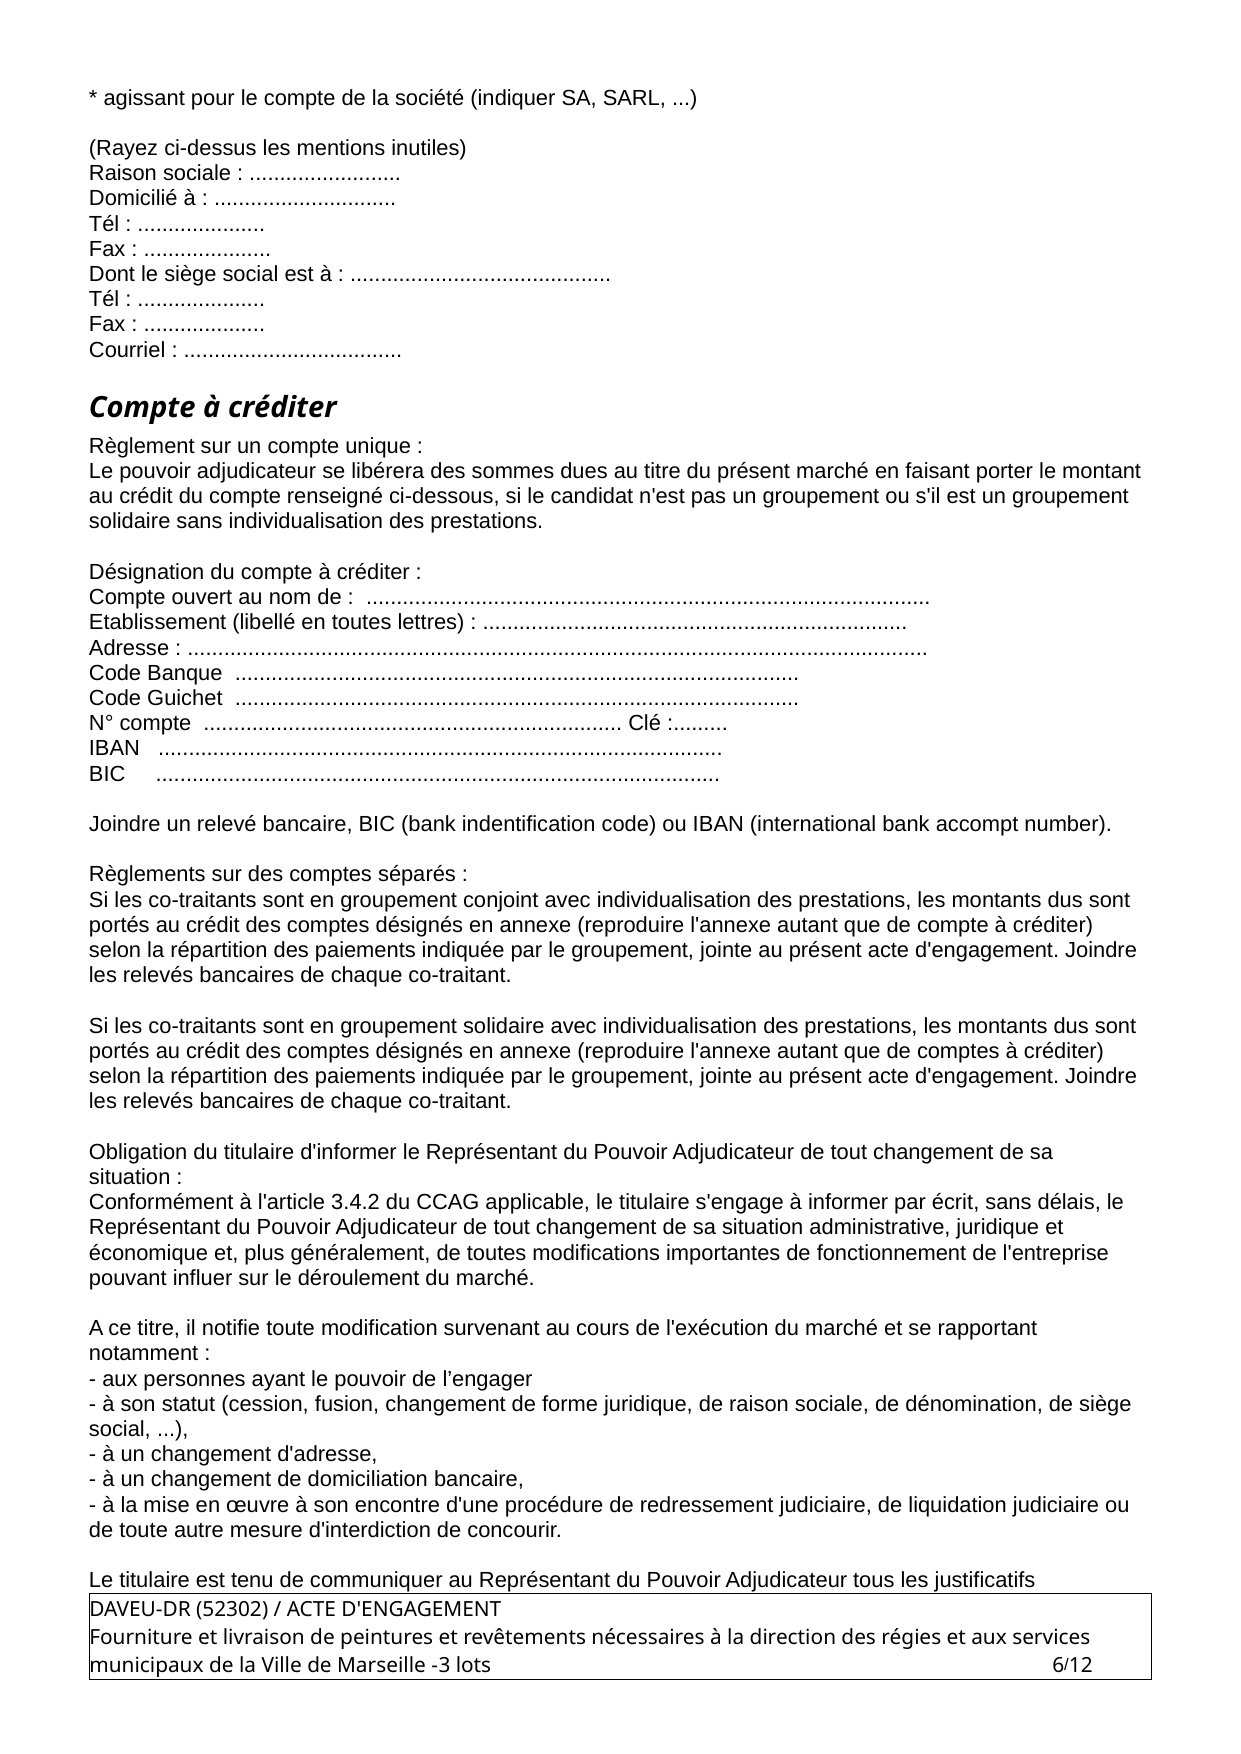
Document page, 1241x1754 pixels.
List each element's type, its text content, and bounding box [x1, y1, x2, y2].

text - à son statut (cession, fusion, changement de forme juridique, de raison sociale, de dénomination, de siège social, ...), [89, 1391, 1152, 1441]
text IBAN ............................................................................................. [89, 735, 1152, 760]
text Domicilié à : .............................. [89, 185, 1152, 211]
text - à la mise en œuvre à son encontre d'une procédure de redressement judiciaire, de liquidation judiciaire ou de toute autre mesure d'interdiction de concourir. [89, 1491, 1152, 1542]
text Code Banque ............................................................................................. [89, 659, 1152, 685]
text Le titulaire est tenu de communiquer au Représentant du Pouvoir Adjudicateur tous les justificatifs [89, 1567, 1152, 1592]
text Obligation du titulaire d'informer le Représentant du Pouvoir Adjudicateur de tout changement de sa situation : [89, 1138, 1152, 1189]
text Désignation du compte à créditer : [89, 559, 1152, 584]
text Etablissement (libellé en toutes lettres) : ...................................................................... [89, 609, 1152, 634]
text Fax : .................... [89, 311, 1152, 337]
text Courriel : .................................... [89, 337, 1152, 362]
text BIC ............................................................................................. [89, 760, 1152, 786]
text Règlements sur des comptes séparés : [89, 861, 1152, 886]
text N° compte ..................................................................... Clé :......... [89, 710, 1152, 735]
text (Rayez ci-dessus les mentions inutiles) [89, 135, 1152, 160]
text Joindre un relevé bancaire, BIC (bank indentification code) ou IBAN (international bank accompt number). [89, 811, 1152, 836]
text Règlement sur un compte unique : [89, 433, 1152, 458]
text Dont le siège social est à : ........................................... [89, 261, 1152, 286]
subtitle Compte à créditer [89, 387, 1152, 426]
text Le pouvoir adjudicateur se libérera des sommes dues au titre du présent marché en faisant porter le montant au crédit du compte renseigné ci-dessous, si le candidat n'est pas un groupement ou s'il est un groupement solidaire sans individualisation des prestations. [89, 458, 1152, 533]
text Conformément à l'article 3.4.2 du CCAG applicable, le titulaire s'engage à informer par écrit, sans délais, le Représentant du Pouvoir Adjudicateur de tout changement de sa situation administrative, juridique et économique et, plus généralement, de toutes modifications importantes de fonctionnement de l'entreprise pouvant influer sur le déroulement du marché. [89, 1189, 1152, 1290]
text Si les co-traitants sont en groupement solidaire avec individualisation des prestations, les montants dus sont portés au crédit des comptes désignés en annexe (reproduire l'annexe autant que de comptes à créditer) selon la répartition des paiements indiquée par le groupement, jointe au présent acte d'engagement. Joindre les relevés bancaires de chaque co-traitant. [89, 1012, 1152, 1113]
text Compte ouvert au nom de : ............................................................................................. [89, 584, 1152, 609]
text Fax : ..................... [89, 236, 1152, 261]
text Adresse : .......................................................................................................................... [89, 634, 1152, 659]
text Code Guichet ............................................................................................. [89, 685, 1152, 710]
text - à un changement d'adresse, [89, 1441, 1152, 1466]
text - à un changement de domiciliation bancaire, [89, 1466, 1152, 1491]
text * agissant pour le compte de la société (indiquer SA, SARL, ...) [89, 84, 1152, 110]
text Tél : ..................... [89, 211, 1152, 236]
text Raison sociale : ......................... [89, 160, 1152, 185]
text Si les co-traitants sont en groupement conjoint avec individualisation des prestations, les montants dus sont portés au crédit des comptes désignés en annexe (reproduire l'annexe autant que de compte à créditer) selon la répartition des paiements indiquée par le groupement, jointe au présent acte d'engagement. Joindre les relevés bancaires de chaque co-traitant. [89, 886, 1152, 987]
text Tél : ..................... [89, 286, 1152, 311]
text A ce titre, il notifie toute modification survenant au cours de l'exécution du marché et se rapportant notamment : [89, 1315, 1152, 1365]
text - aux personnes ayant le pouvoir de l’engager [89, 1365, 1152, 1391]
